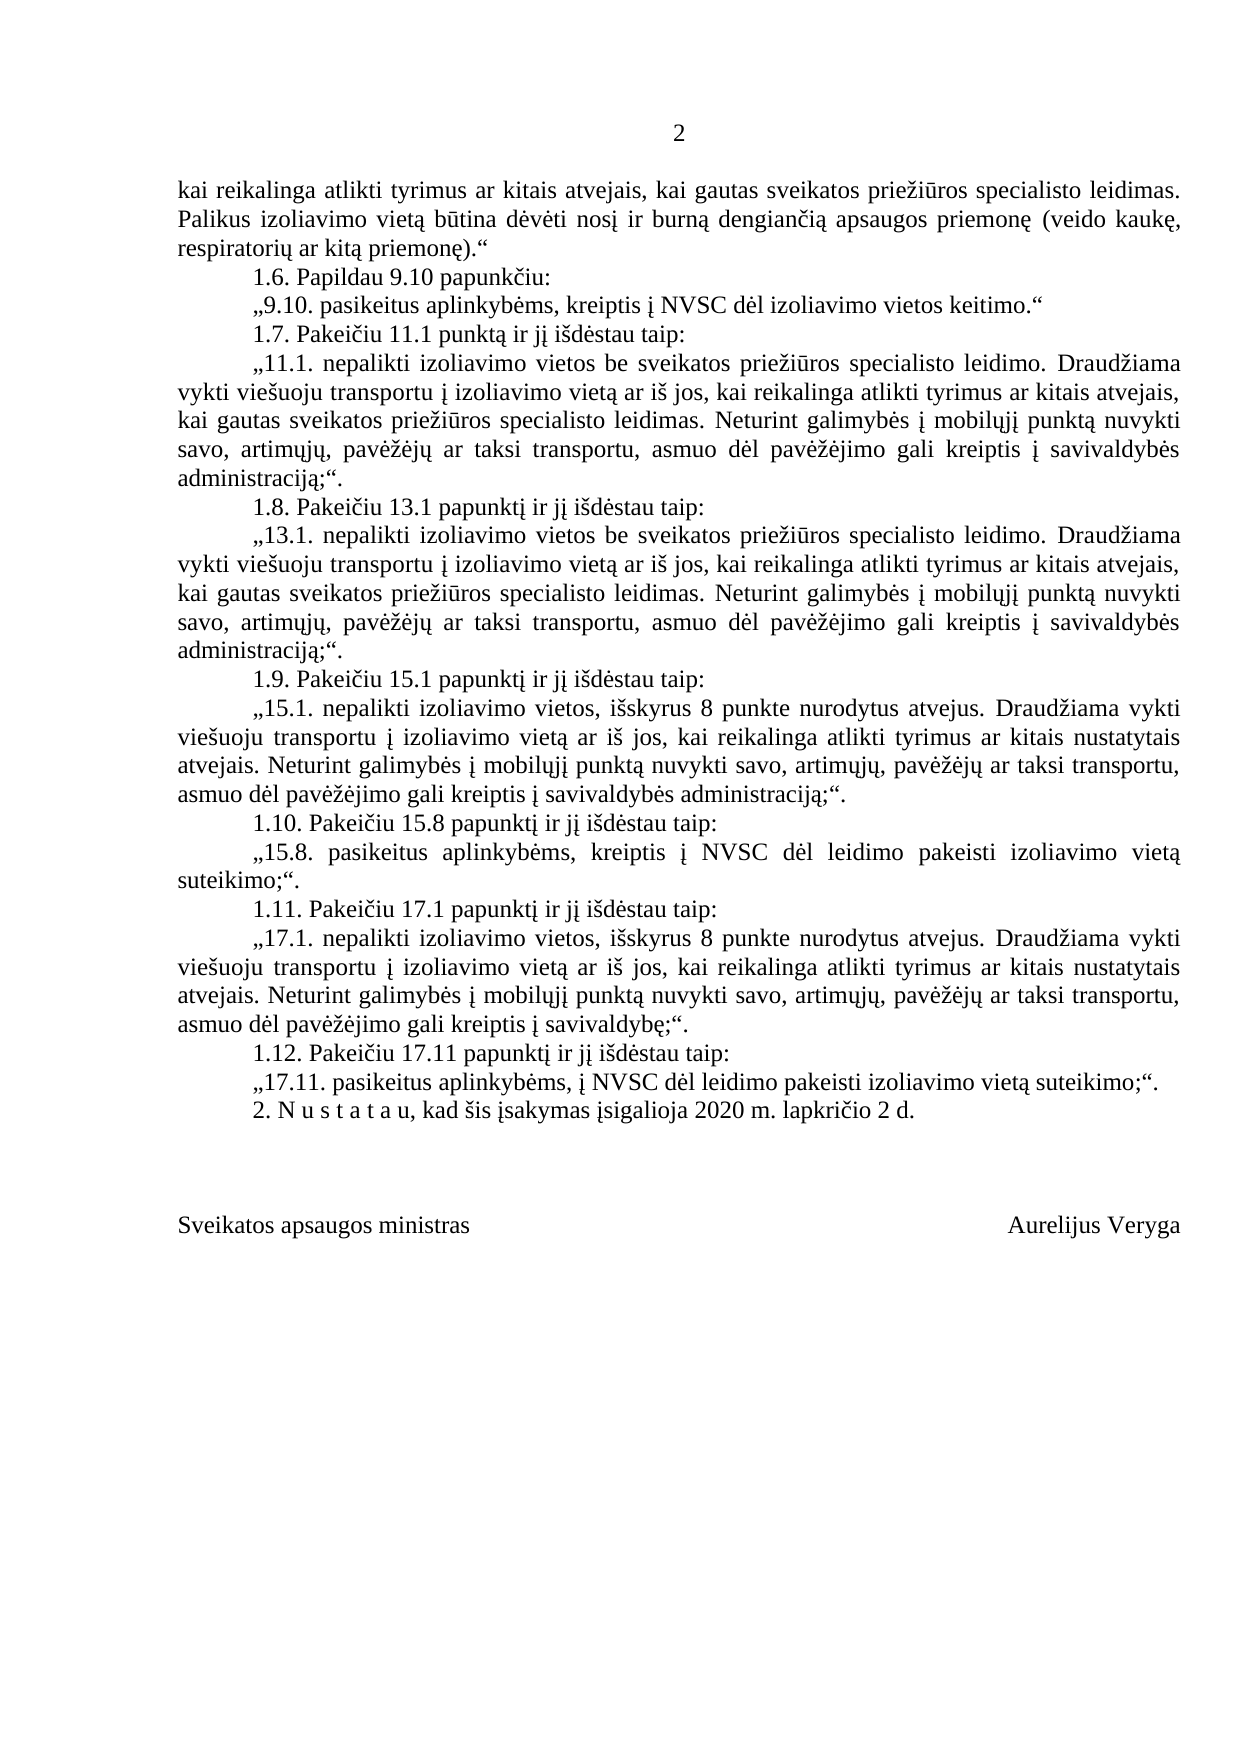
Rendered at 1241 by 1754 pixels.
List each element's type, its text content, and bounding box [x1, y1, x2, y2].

text 1.9. Pakeičiu 15.1 papunktį ir jį išdėstau taip: [177, 664, 1181, 693]
text „17.11. pasikeitus aplinkybėms, į NVSC dėl leidimo pakeisti izoliavimo vietą suteikimo;“. [177, 1067, 1181, 1096]
text Sveikatos apsaugos ministras Aurelijus Veryga [177, 1211, 1181, 1239]
text „11.1. nepalikti izoliavimo vietos be sveikatos priežiūros specialisto leidimo. Draudžiama vykti viešuoju transportu į izoliavimo vietą ar iš jos, kai reikalinga atlikti tyrimus ar kitais atvejais, kai gautas sveikatos priežiūros specialisto leidimas. Neturint galimybės į mobilųjį punktą nuvykti savo, artimųjų, pavėžėjų ar taksi transportu, asmuo dėl pavėžėjimo gali kreiptis į savivaldybės administraciją;“. [177, 348, 1181, 492]
text 1.10. Pakeičiu 15.8 papunktį ir jį išdėstau taip: [177, 808, 1181, 837]
text 2. N u s t a t a u, kad šis įsakymas įsigalioja 2020 m. lapkričio 2 d. [177, 1096, 1181, 1124]
text „15.8. pasikeitus aplinkybėms, kreiptis į NVSC dėl leidimo pakeisti izoliavimo vietą suteikimo;“. [177, 837, 1181, 894]
text kai reikalinga atlikti tyrimus ar kitais atvejais, kai gautas sveikatos priežiūros specialisto leidimas. Palikus izoliavimo vietą būtina dėvėti nosį ir burną dengiančią apsaugos priemonę (veido kaukę, respiratorių ar kitą priemonę).“ [177, 176, 1181, 262]
text „15.1. nepalikti izoliavimo vietos, išskyrus 8 punkte nurodytus atvejus. Draudžiama vykti viešuoju transportu į izoliavimo vietą ar iš jos, kai reikalinga atlikti tyrimus ar kitais nustatytais atvejais. Neturint galimybės į mobilųjį punktą nuvykti savo, artimųjų, pavėžėjų ar taksi transportu, asmuo dėl pavėžėjimo gali kreiptis į savivaldybės administraciją;“. [177, 693, 1181, 808]
text 1.12. Pakeičiu 17.11 papunktį ir jį išdėstau taip: [177, 1038, 1181, 1067]
text „9.10. pasikeitus aplinkybėms, kreiptis į NVSC dėl izoliavimo vietos keitimo.“ [177, 291, 1181, 319]
text 1.8. Pakeičiu 13.1 papunktį ir jį išdėstau taip: [177, 492, 1181, 521]
text 1.11. Pakeičiu 17.1 papunktį ir jį išdėstau taip: [177, 894, 1181, 923]
text „13.1. nepalikti izoliavimo vietos be sveikatos priežiūros specialisto leidimo. Draudžiama vykti viešuoju transportu į izoliavimo vietą ar iš jos, kai reikalinga atlikti tyrimus ar kitais atvejais, kai gautas sveikatos priežiūros specialisto leidimas. Neturint galimybės į mobilųjį punktą nuvykti savo, artimųjų, pavėžėjų ar taksi transportu, asmuo dėl pavėžėjimo gali kreiptis į savivaldybės administraciją;“. [177, 521, 1181, 664]
text 1.6. Papildau 9.10 papunkčiu: [177, 262, 1181, 291]
text „17.1. nepalikti izoliavimo vietos, išskyrus 8 punkte nurodytus atvejus. Draudžiama vykti viešuoju transportu į izoliavimo vietą ar iš jos, kai reikalinga atlikti tyrimus ar kitais nustatytais atvejais. Neturint galimybės į mobilųjį punktą nuvykti savo, artimųjų, pavėžėjų ar taksi transportu, asmuo dėl pavėžėjimo gali kreiptis į savivaldybę;“. [177, 923, 1181, 1038]
text 1.7. Pakeičiu 11.1 punktą ir jį išdėstau taip: [177, 319, 1181, 348]
